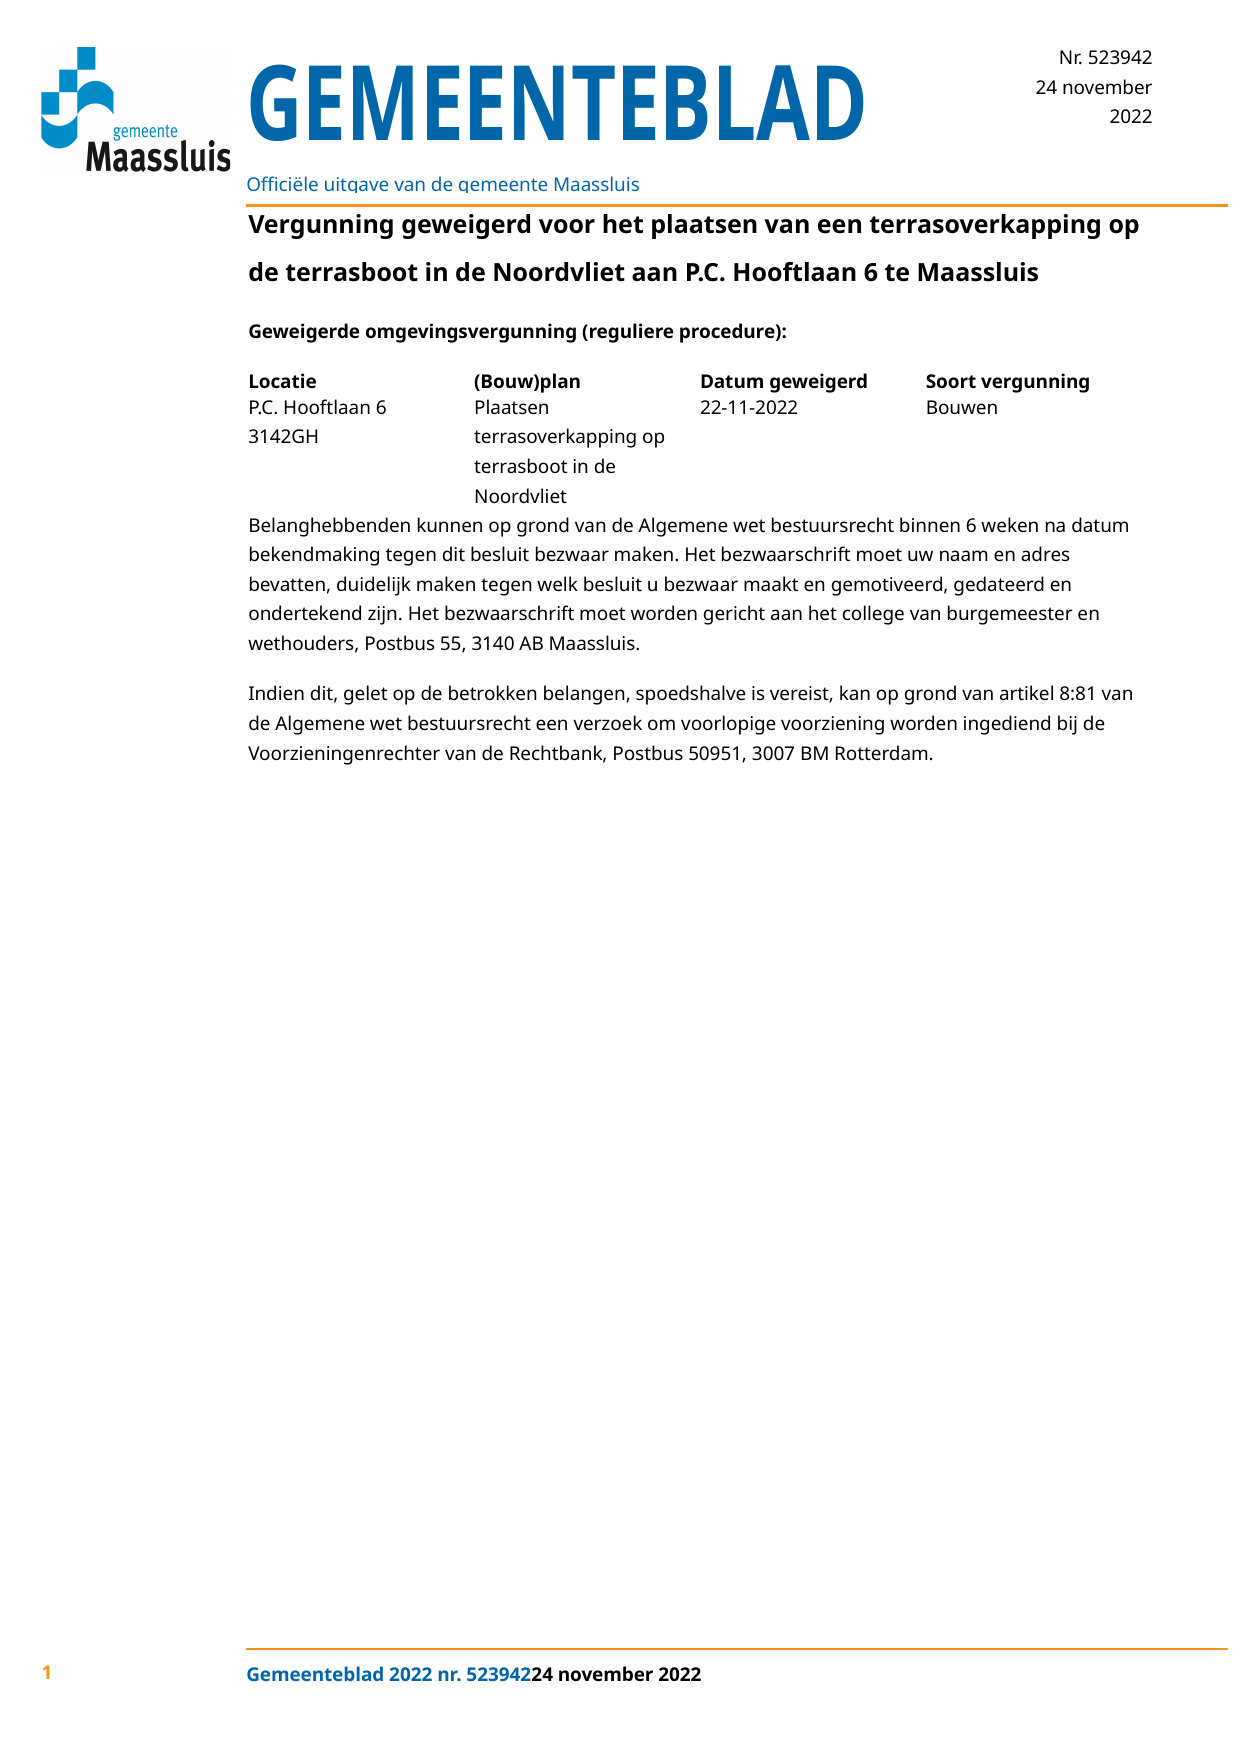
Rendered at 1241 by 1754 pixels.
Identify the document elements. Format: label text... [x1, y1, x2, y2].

picture [41, 47, 231, 172]
text Geweigerde omgevingsvergunning (reguliere procedure): [248, 318, 1152, 344]
table_cell Plaatsen terrasoverkapping op terrasboot in de Noordvliet [474, 394, 700, 509]
table_cell Bouwen [926, 394, 1152, 509]
table_header Locatie [248, 369, 474, 394]
table_cell 22-11-2022 [700, 394, 926, 509]
table_header Datum geweigerd [700, 369, 926, 394]
table_header (Bouw)plan [474, 369, 700, 394]
table_cell P.C. Hooftlaan 6 3142GH [248, 394, 474, 509]
picture [41, 47, 77, 92]
text Belanghebbenden kunnen op grond van de Algemene wet bestuursrecht binnen 6 weken na datum bekendmaking tegen dit besluit bezwaar maken. Het bezwaarschrift moet uw naam en adres bevatten, duidelijk maken tegen welk besluit u bezwaar maakt en gemotiveerd, gedateerd en ondertekend zijn. Het bezwaarschrift moet worden gericht aan het college van burgemeester en wethouders, Postbus 55, 3140 AB Maassluis. [248, 512, 1152, 656]
text Indien dit, gelet op de betrokken belangen, spoedshalve is vereist, kan op grond van artikel 8:81 van de Algemene wet bestuursrecht een verzoek om voorlopige voorziening worden ingediend bij de Voorzieningenrechter van de Rechtbank, Postbus 50951, 3007 BM Rotterdam. [248, 681, 1152, 766]
table_header Soort vergunning [926, 369, 1152, 394]
text Vergunning geweigerd voor het plaatsen van een terrasoverkapping op de terrasboot in de Noordvliet aan P.C. Hooftlaan 6 te Maassluis [248, 207, 1152, 288]
